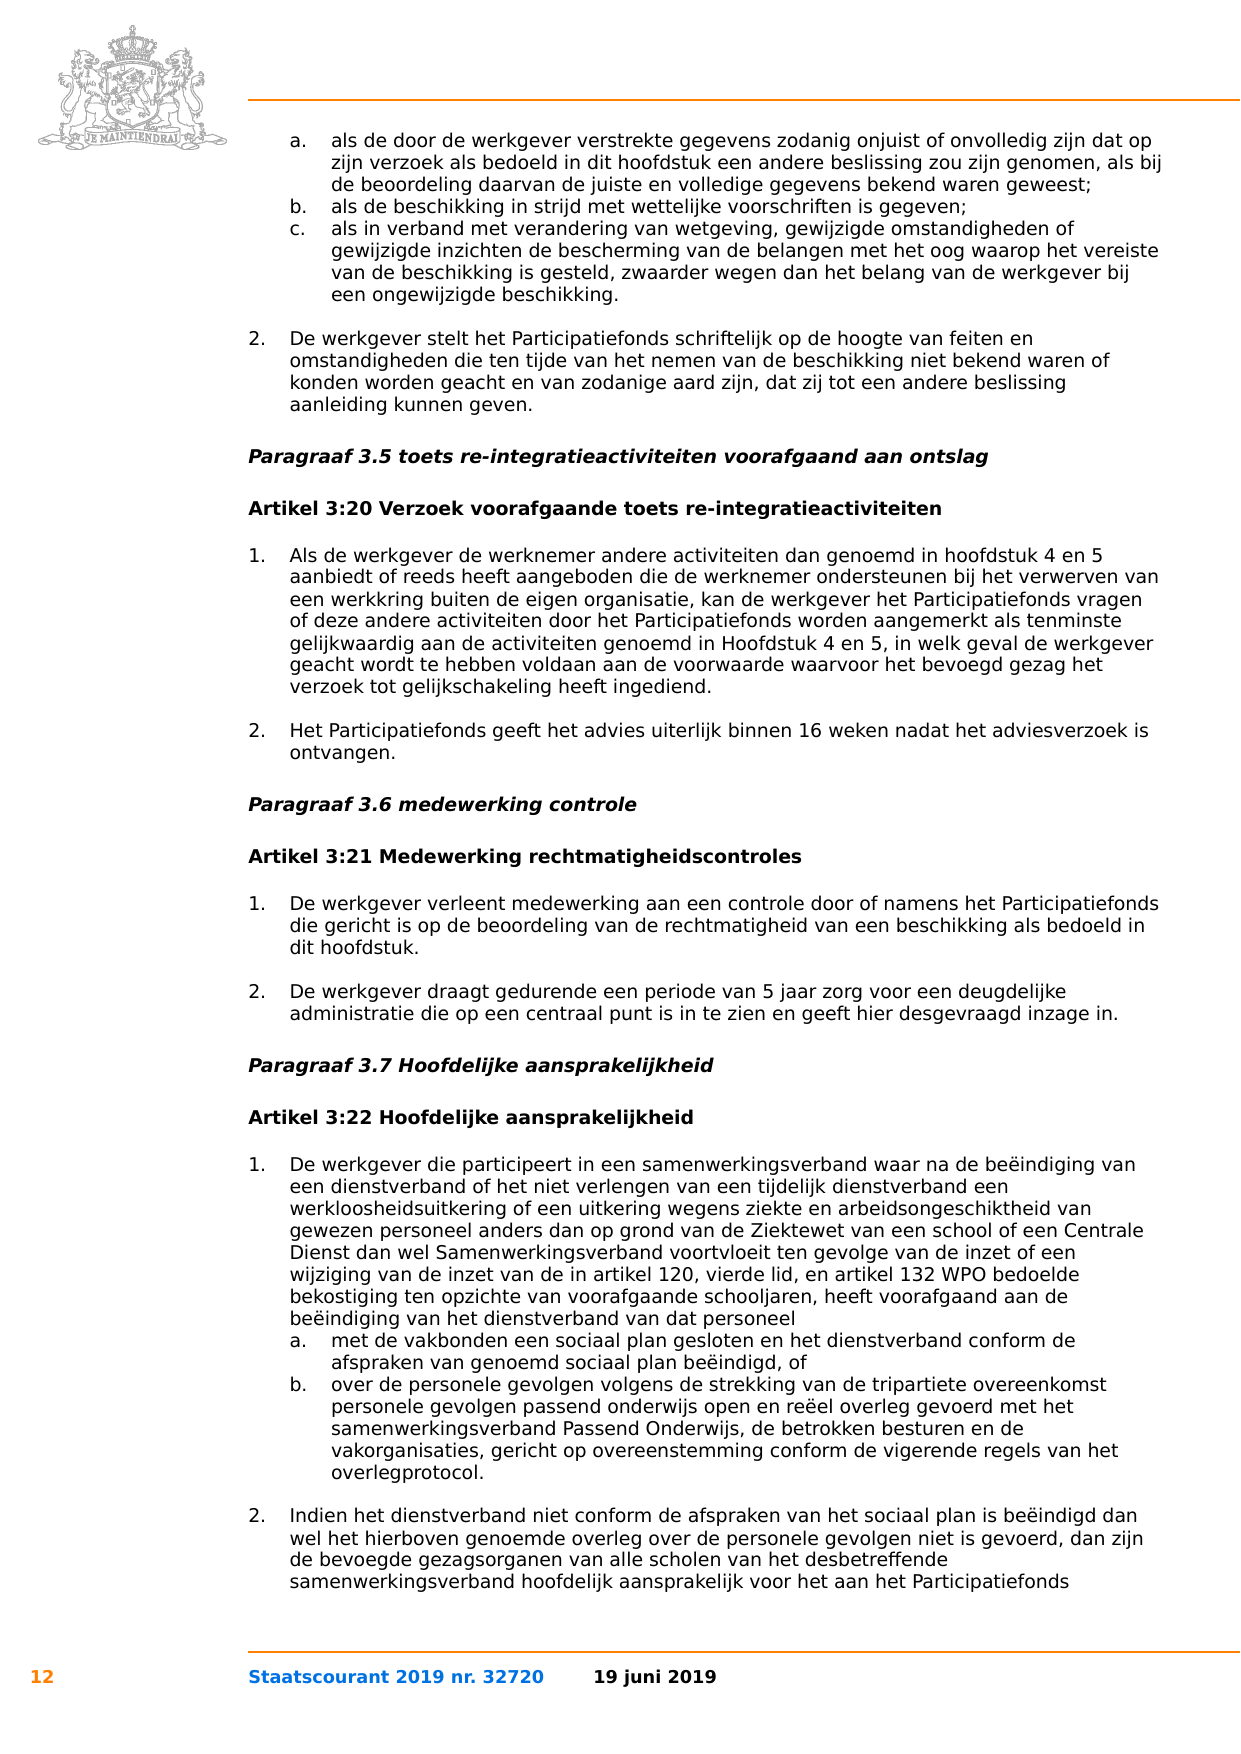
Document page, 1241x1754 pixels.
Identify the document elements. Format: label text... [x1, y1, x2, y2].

text 1. De werkgever die participeert in een samenwerkingsverband waar na de beëindiging van een dienstverband of het niet verlengen van een tijdelijk dienstverband een werkloosheidsuitkering of een uitkering wegens ziekte en arbeidsongeschiktheid van gewezen personeel anders dan op grond van de Ziektewet van een school of een Centrale Dienst dan wel Samenwerkingsverband voortvloeit ten gevolge van de inzet of een wijziging van de inzet van de in artikel 120, vierde lid, en artikel 132 WPO bedoelde bekostiging ten opzichte van voorafgaande schooljaren, heeft voorafgaand aan de beëindiging van het dienstverband van dat personeel [248, 1154, 1163, 1330]
text b. als de beschikking in strijd met wettelijke voorschriften is gegeven; [289, 196, 1163, 218]
subtitle Artikel 3:21 Medewerking rechtmatigheidscontroles [248, 846, 1163, 868]
subtitle Artikel 3:20 Verzoek voorafgaande toets re-integratieactiviteiten [248, 497, 1163, 519]
text c. als in verband met verandering van wetgeving, gewijzigde omstandigheden of gewijzigde inzichten de bescherming van de belangen met het oog waarop het vereiste van de beschikking is gesteld, zwaarder wegen dan het belang van de werkgever bij een ongewijzigde beschikking. [289, 218, 1163, 306]
text 1. Als de werkgever de werknemer andere activiteiten dan genoemd in hoofdstuk 4 en 5 aanbiedt of reeds heeft aangeboden die de werknemer ondersteunen bij het verwerven van een werkkring buiten de eigen organisatie, kan de werkgever het Participatiefonds vragen of deze andere activiteiten door het Participatiefonds worden aangemerkt als tenminste gelijkwaardig aan de activiteiten genoemd in Hoofdstuk 4 en 5, in welk geval de werkgever geacht wordt te hebben voldaan aan de voorwaarde waarvoor het bevoegd gezag het verzoek tot gelijkschakeling heeft ingediend. [248, 544, 1163, 698]
subtitle Artikel 3:22 Hoofdelijke aansprakelijkheid [248, 1107, 1163, 1129]
text 1. De werkgever verleent medewerking aan een controle door of namens het Participatiefonds die gericht is op de beoordeling van de rechtmatigheid van een beschikking als bedoeld in dit hoofdstuk. [248, 893, 1163, 959]
subtitle Paragraaf 3.6 medewerking controle [248, 794, 1163, 816]
text 2. De werkgever draagt gedurende een periode van 5 jaar zorg voor een deugdelijke administratie die op een centraal punt is in te zien en geeft hier desgevraagd inzage in. [248, 981, 1163, 1025]
text a. met de vakbonden een sociaal plan gesloten en het dienstverband conform de afspraken van genoemd sociaal plan beëindigd, of [289, 1330, 1163, 1374]
text 2. Indien het dienstverband niet conform de afspraken van het sociaal plan is beëindigd dan wel het hierboven genoemde overleg over de personele gevolgen niet is gevoerd, dan zijn de bevoegde gezagsorganen van alle scholen van het desbetreffende samenwerkingsverband hoofdelijk aansprakelijk voor het aan het Participatiefonds [248, 1505, 1163, 1593]
text 2. De werkgever stelt het Participatiefonds schriftelijk op de hoogte van feiten en omstandigheden die ten tijde van het nemen van de beschikking niet bekend waren of konden worden geacht en van zodanige aard zijn, dat zij tot een andere beslissing aanleiding kunnen geven. [248, 328, 1163, 416]
subtitle Paragraaf 3.5 toets re-integratieactiviteiten voorafgaand aan ontslag [248, 446, 1163, 467]
picture [38, 25, 227, 150]
text 2. Het Participatiefonds geeft het advies uiterlijk binnen 16 weken nadat het adviesverzoek is ontvangen. [248, 720, 1163, 764]
text a. als de door de werkgever verstrekte gegevens zodanig onjuist of onvolledig zijn dat op zijn verzoek als bedoeld in dit hoofdstuk een andere beslissing zou zijn genomen, als bij de beoordeling daarvan de juiste en volledige gegevens bekend waren geweest; [289, 130, 1163, 196]
subtitle Paragraaf 3.7 Hoofdelijke aansprakelijkheid [248, 1055, 1163, 1077]
text b. over de personele gevolgen volgens de strekking van de tripartiete overeenkomst personele gevolgen passend onderwijs open en reëel overleg gevoerd met het samenwerkingsverband Passend Onderwijs, de betrokken besturen en de vakorganisaties, gericht op overeenstemming conform de vigerende regels van het overlegprotocol. [289, 1374, 1163, 1483]
